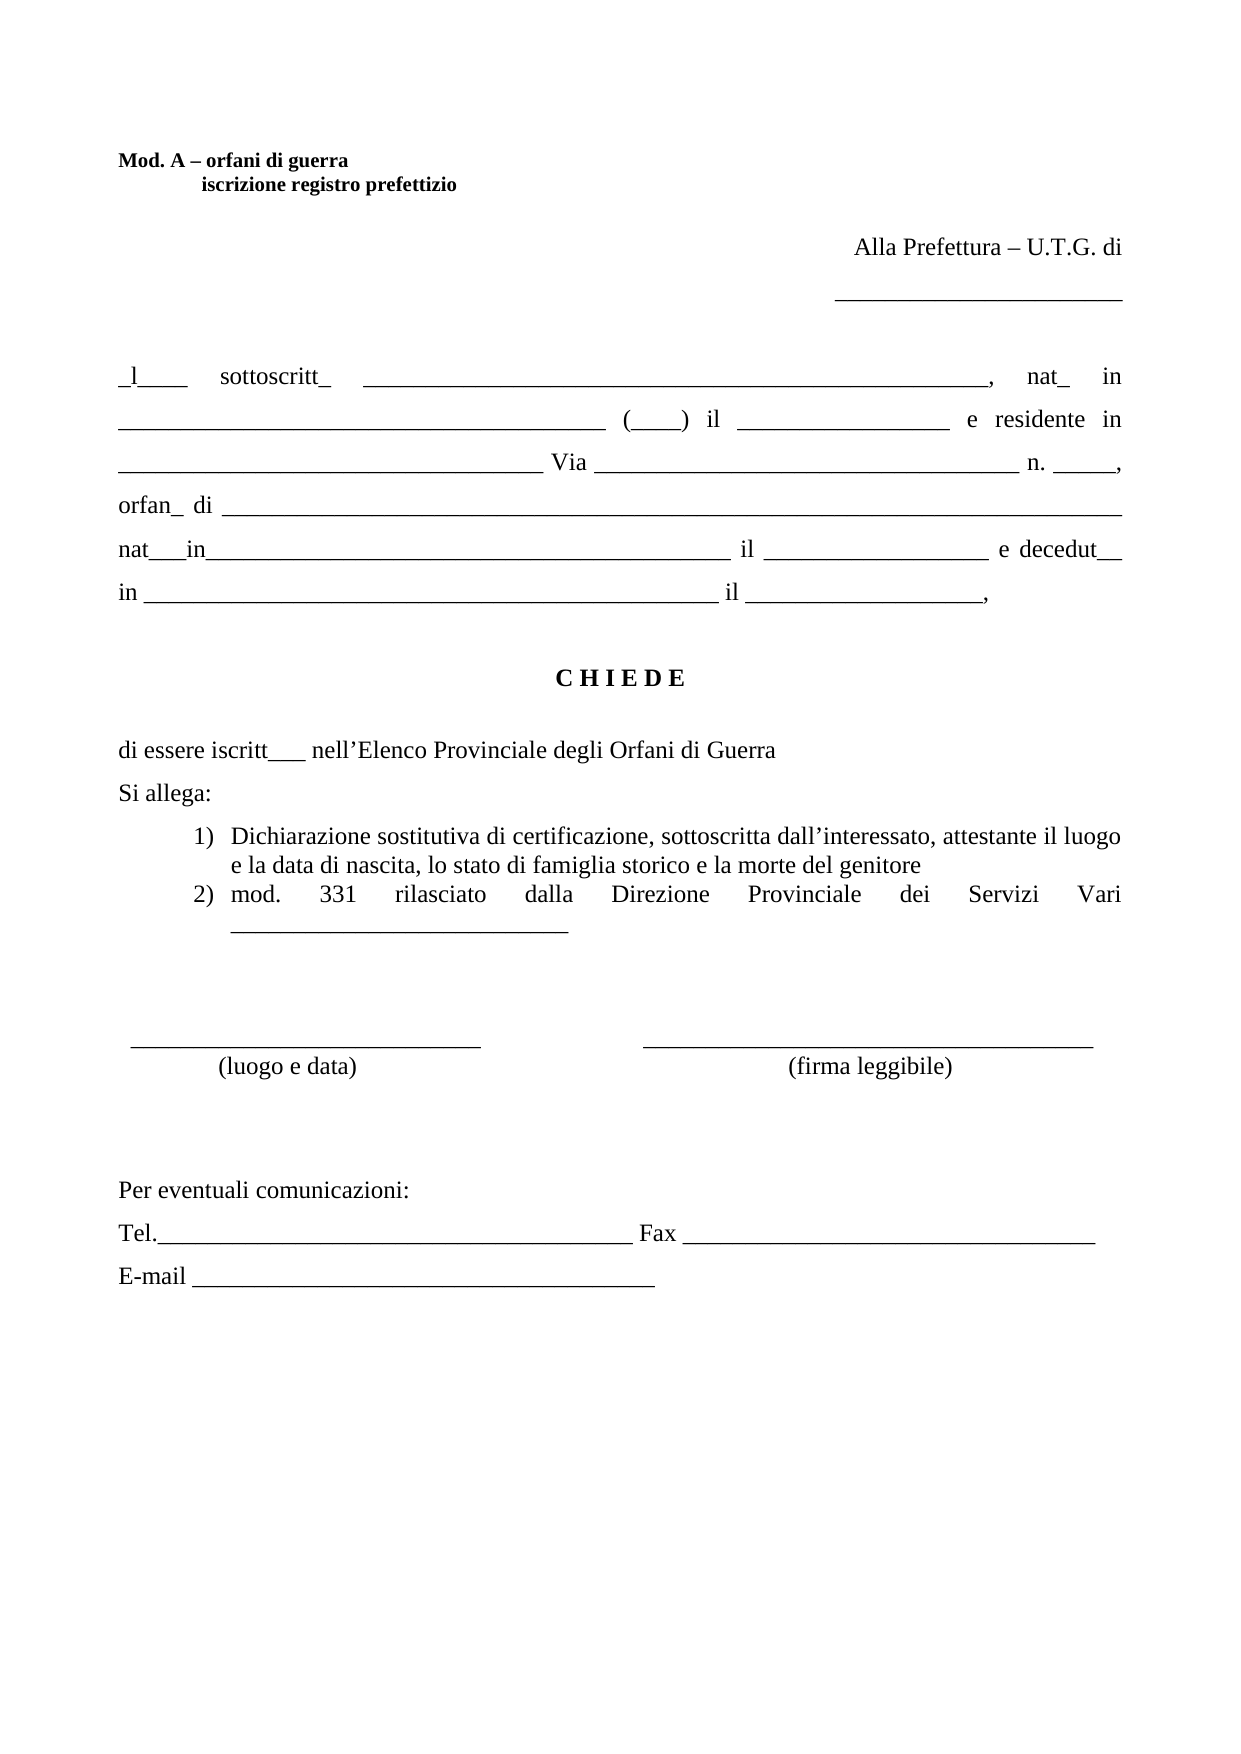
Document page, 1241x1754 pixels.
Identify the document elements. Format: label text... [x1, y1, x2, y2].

text Per eventuali comunicazioni: [118, 1175, 1122, 1204]
text _______________________ [118, 275, 1122, 304]
list mod. 331 rilasciato dalla Direzione Provinciale dei Servizi Vari ___________________________ [193, 879, 1122, 936]
text E-mail _____________________________________ [118, 1261, 1122, 1290]
text Tel.______________________________________ Fax _________________________________ [118, 1218, 1122, 1247]
subtitle C H I E D E [118, 663, 1122, 692]
text _l____ sottoscritt_ __________________________________________________, nat_ in _______________________________________ (____) il _________________ e residente in __________________________________ Via __________________________________ n. _____, orfan_ di ________________________________________________________________________ nat___in__________________________________________ il __________________ e decedut__ in ______________________________________________ il ___________________, [118, 361, 1122, 606]
subtitle Alla Prefettura – U.T.G. di [118, 232, 1122, 261]
subtitle iscrizione registro prefettizio [118, 172, 1122, 196]
text Si allega: [118, 778, 1122, 807]
list Dichiarazione sostitutiva di certificazione, sottoscritta dall’interessato, attestante il luogo e la data di nascita, lo stato di famiglia storico e la morte del genitore [193, 821, 1122, 879]
subtitle Mod. A – orfani di guerra [118, 148, 1122, 172]
text di essere iscritt___ nell’Elenco Provinciale degli Orfani di Guerra [118, 735, 1122, 764]
text (luogo e data) (firma leggibile) [118, 1051, 1122, 1080]
text ____________________________ ____________________________________ [118, 1022, 1122, 1051]
